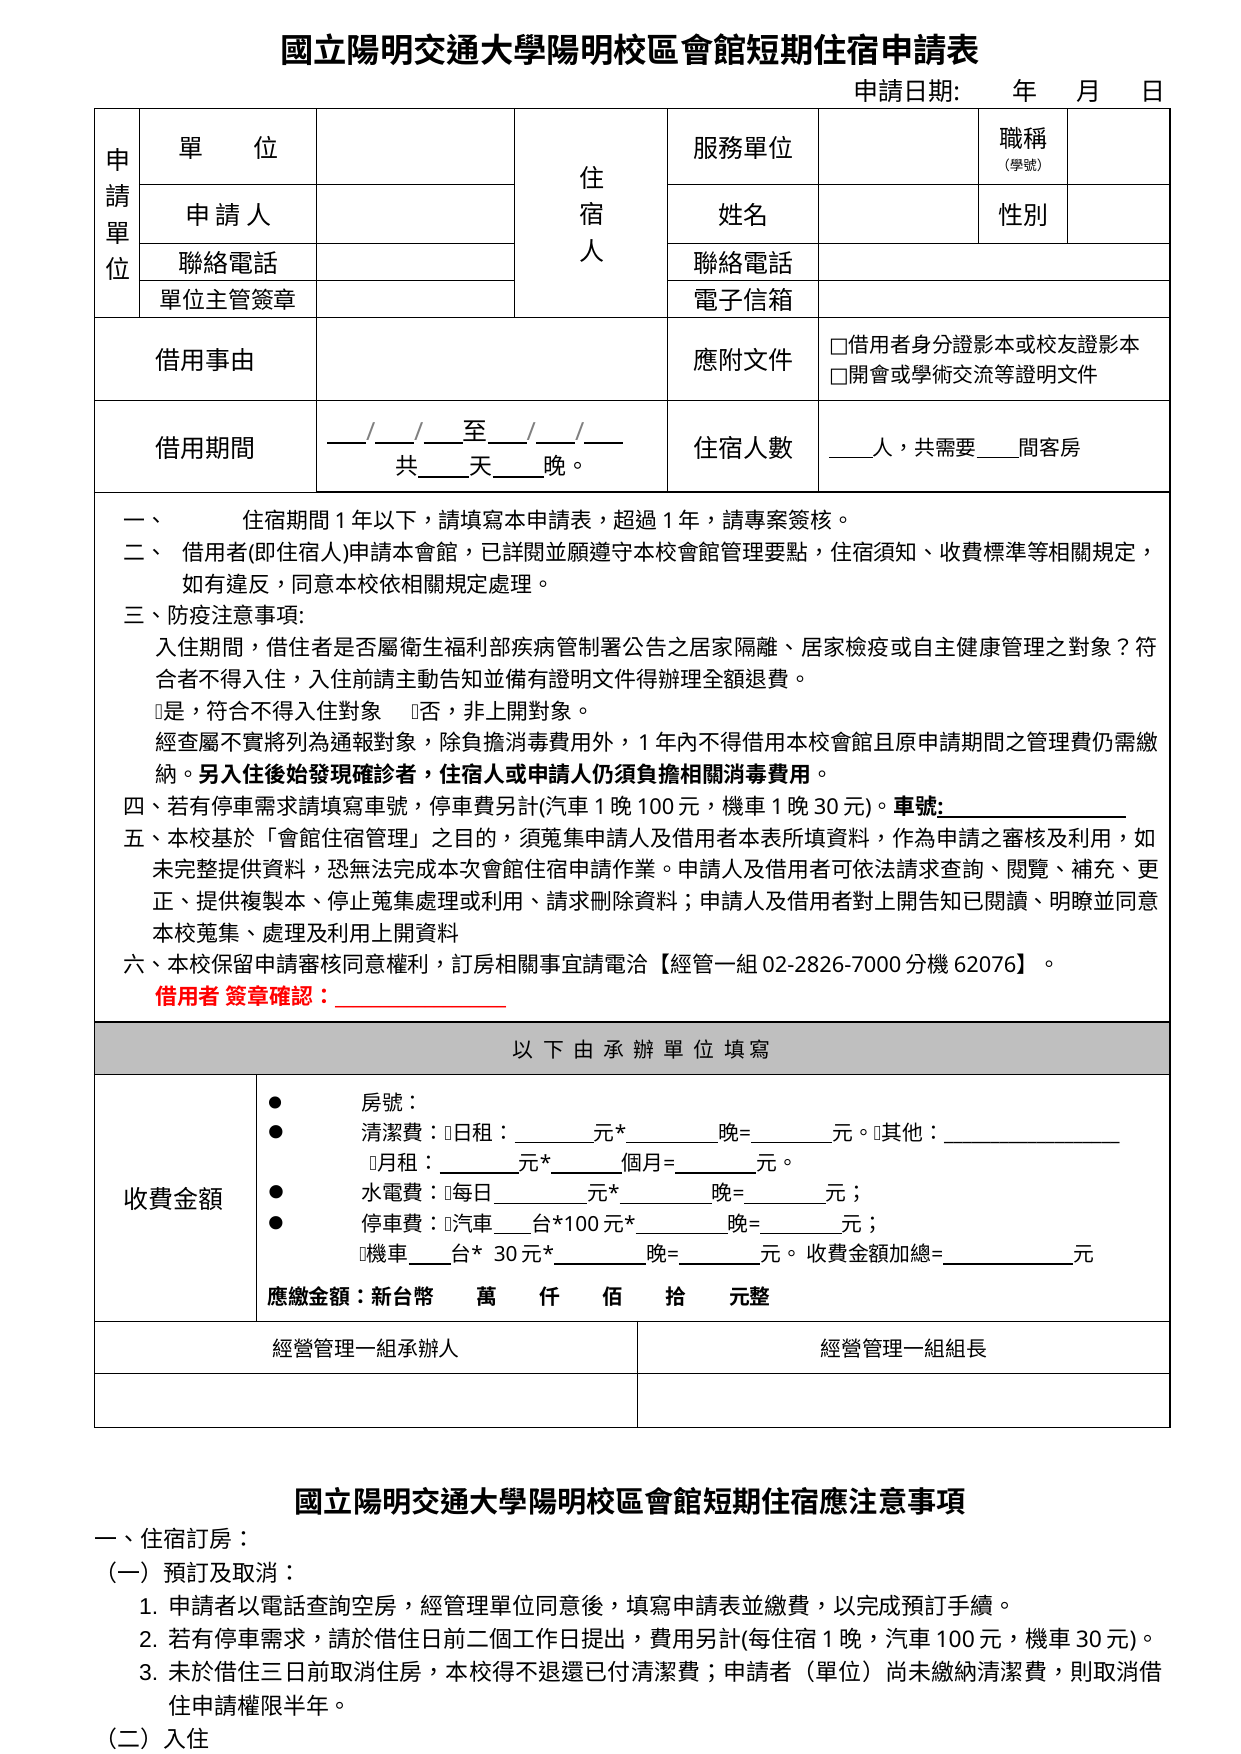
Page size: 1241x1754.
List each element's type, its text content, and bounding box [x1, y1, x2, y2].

list 申請者以電話查詢空房，經管理單位同意後，填寫申請表並繳費，以完成預訂手續。 [139, 1588, 1165, 1621]
text （一）預訂及取消： [94, 1554, 1165, 1588]
table_cell [370, 1428, 394, 1475]
text （二）入住 [94, 1721, 1165, 1754]
table_cell [1171, 1021, 1240, 1074]
table_header [819, 109, 978, 184]
table_cell [317, 185, 514, 242]
table_cell [1171, 400, 1240, 491]
table_cell [1171, 184, 1240, 242]
table_header 單 位 [140, 109, 316, 184]
table_cell □借用者身分證影本或校友證影本 □開會或學術交流等證明文件 [819, 318, 1169, 399]
table_cell 性別 [979, 185, 1067, 242]
table_cell [1170, 1427, 1240, 1475]
text 申請日期: 年 月 日 [94, 72, 1165, 108]
table_cell [95, 1374, 637, 1427]
table_cell 單位主管簽章 [140, 281, 316, 317]
table_cell [1171, 243, 1240, 280]
table_header [1068, 109, 1169, 184]
table_cell [486, 1428, 510, 1475]
table_cell [733, 1428, 1170, 1475]
text 國立陽明交通大學陽明校區會館短期住宿申請表 [94, 24, 1165, 72]
table_header 服務單位 [668, 109, 818, 184]
table_cell [139, 1428, 316, 1475]
table_cell [819, 185, 978, 242]
table_cell 借用期間 [95, 401, 316, 491]
table_header 申 請 單 位 [95, 109, 139, 317]
table_cell [1171, 1373, 1240, 1427]
table_cell 應附文件 [668, 318, 818, 399]
list 若有停車需求，請於借住日前二個工作日提出，費用另計(每住宿1晚，汽車100元，機車30元)。 [139, 1621, 1165, 1654]
table_cell [1171, 1074, 1240, 1321]
table_cell [1171, 280, 1240, 317]
table_cell [603, 1428, 681, 1475]
table_cell 申 請 人 [140, 185, 316, 242]
table_cell [510, 1428, 578, 1475]
table_cell [317, 281, 514, 317]
table_cell [681, 1428, 733, 1475]
table_cell [638, 1374, 1169, 1427]
table_header [1171, 108, 1240, 184]
table_cell 聯絡電話 [140, 244, 316, 280]
text 一、住宿訂房： [94, 1521, 1165, 1554]
table_cell [578, 1428, 603, 1475]
table_cell 住宿人數 [668, 401, 818, 491]
table_cell 房號： 清潔費：日租： 元* 晚= 元。其他：___________________ 月租： 元* 個月= 元。 水電費：每日 元* 晚= 元； 停車費：汽車 台*100元* 晚= 元； 機車 台* 30元* 晚= 元。 收費金額加總= 元 應繳金額：新台幣 萬 仟 佰 拾 元整 [257, 1075, 1169, 1321]
table_cell / / 至 / / , 共 天 晚。 [317, 401, 667, 491]
table_cell [317, 318, 667, 399]
table_cell 收費金額 [95, 1075, 256, 1321]
table_cell 一、 住宿期間1年以下，請填寫本申請表，超過1年，請專案簽核。 二、 借用者(即住宿人)申請本會館，已詳閱並願遵守本校會館管理要點，住宿須知、收費標準等相關規定，如有違反，同意本校依相關規定處理。 三、防疫注意事項: 入住期間，借住者是否屬衛生福利部疾病管制署公告之居家隔離、居家檢疫或自主健康管理之對象？符合者不得入住，入住前請主動告知並備有證明文件得辦理全額退費。 是，符合不得入住對象 否，非上開對象。 經查屬不實將列為通報對象，除負擔消毒費用外，1年內不得借用本校會館且原申請期間之管理費仍需繳納。另入住後始發現確診者，住宿人或申請人仍須負擔相關消毒費用。 四、若有停車需求請填寫車號，停車費另計(汽車1晚100元，機車1晚30元)。車號: , 五、本校基於「會館住宿管理」之目的，須蒐集申請人及借用者本表所填資料，作為申請之審核及利用，如未完整提供資料，恐無法完成本次會館住宿申請作業。申請人及借用者可依法請求查詢、閱覽、補充、更正、提供複製本、停止蒐集處理或利用、請求刪除資料；申請人及借用者對上開告知已閱讀、明瞭並同意本校蒐集、處理及利用上開資料 六、本校保留申請審核同意權利，訂房相關事宜請電洽【經管一組02-2826-7000分機62076】。 借用者 簽章確認：___________________ [95, 493, 1169, 1021]
table_cell [819, 281, 1169, 317]
table_cell [1171, 1321, 1240, 1373]
table_cell 姓名 [668, 185, 818, 242]
table_cell [1171, 317, 1240, 399]
table_cell 聯絡電話 [668, 244, 818, 280]
table_cell 以 下 由 承 辦 單 位 填 寫 [95, 1023, 1169, 1074]
table_cell [95, 1428, 139, 1475]
table_cell 人，共需要 間客房 [819, 401, 1169, 491]
list 未於借住三日前取消住房，本校得不退還已付清潔費；申請者（單位）尚未繳納清潔費，則取消借住申請權限半年。 [139, 1654, 1165, 1721]
table_cell 借用事由 [95, 318, 316, 399]
table_cell [1171, 491, 1240, 1021]
table_cell 電子信箱 [668, 281, 818, 317]
table_cell [317, 244, 514, 280]
table_header [317, 109, 514, 184]
table_cell [1068, 185, 1169, 242]
table_cell [819, 244, 1169, 280]
table_header 住 宿 人 [515, 109, 667, 317]
table_cell [316, 1428, 370, 1475]
table_cell [394, 1428, 486, 1475]
table_cell 經營管理一組承辦人 [95, 1322, 637, 1373]
table_header 職稱 （學號） [979, 109, 1067, 184]
text 國立陽明交通大學陽明校區會館短期住宿應注意事項 [94, 1479, 1165, 1521]
table_cell 經營管理一組組長 [638, 1322, 1169, 1373]
